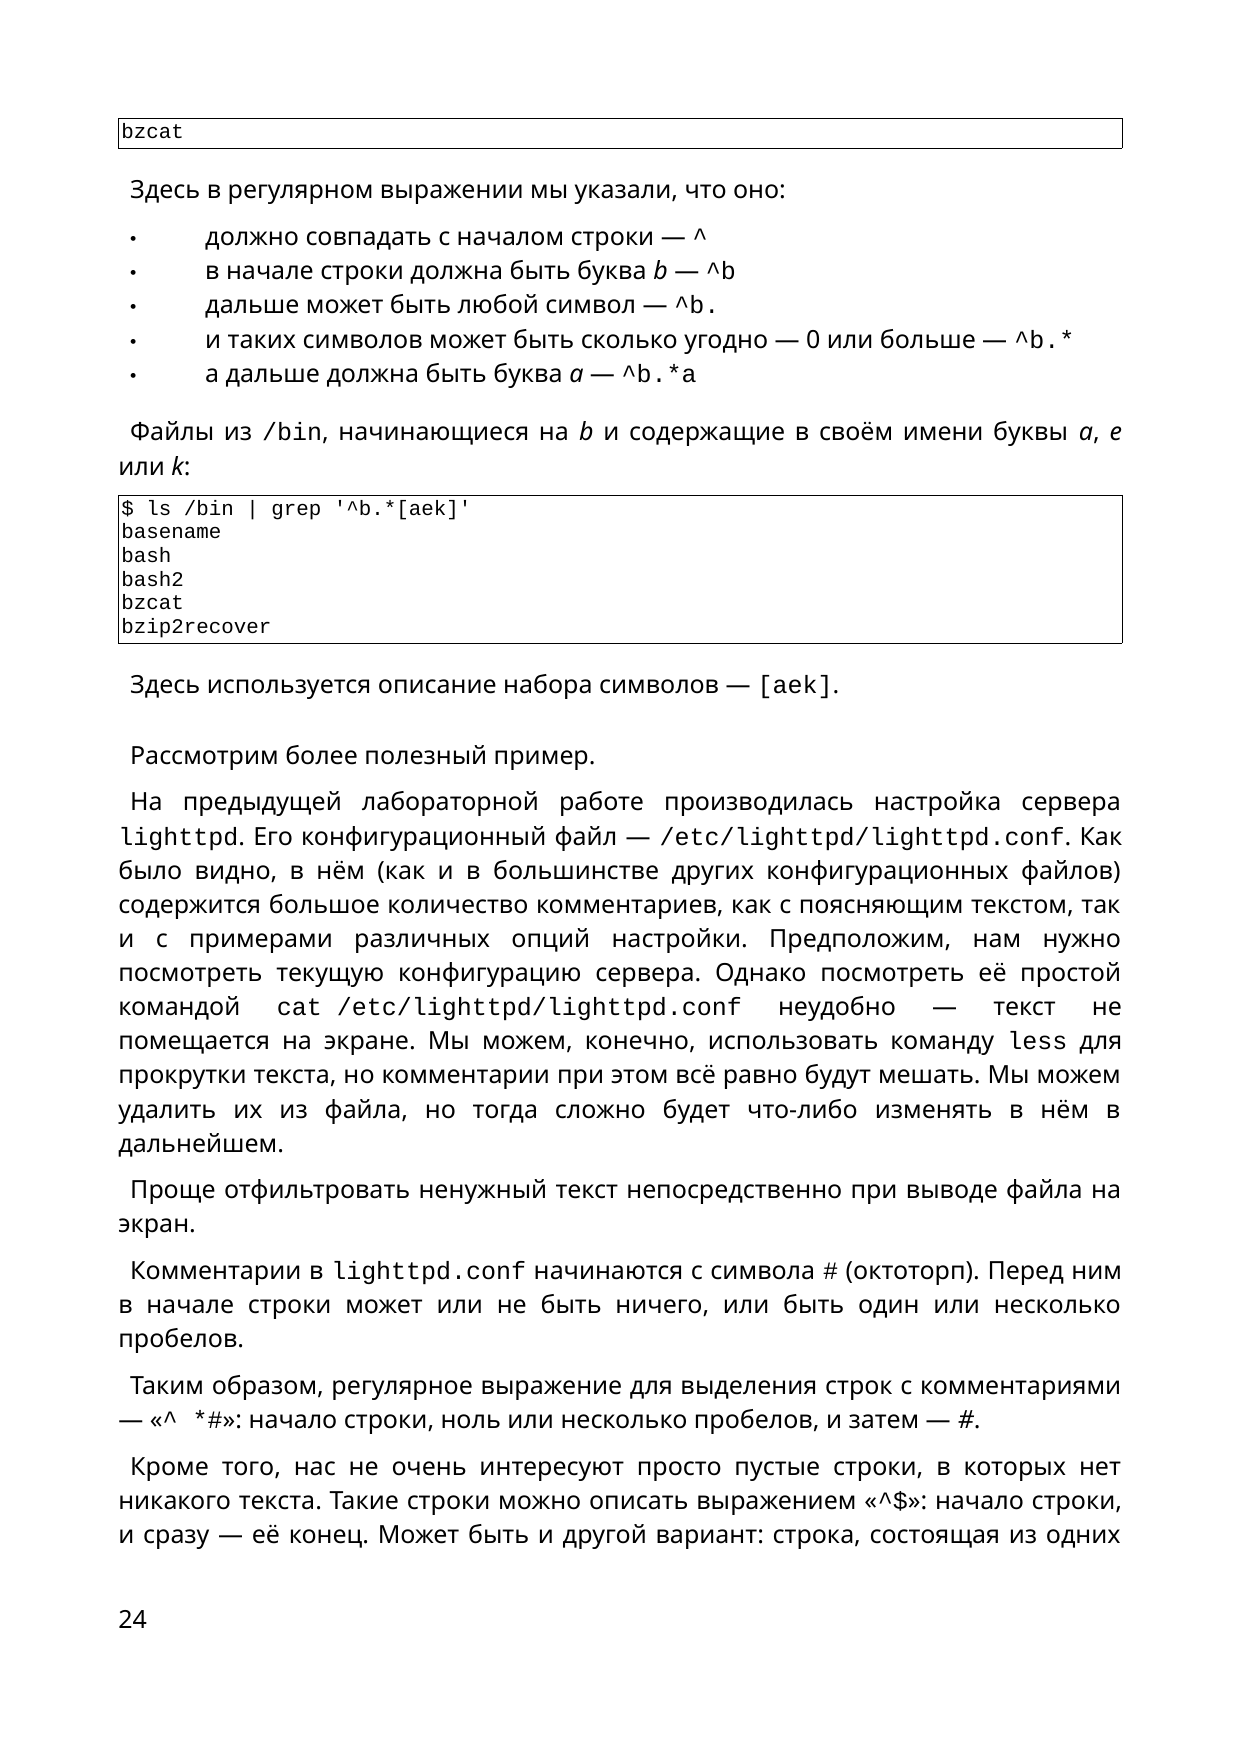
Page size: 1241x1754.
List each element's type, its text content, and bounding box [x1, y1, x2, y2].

text bzcat [119, 589, 1122, 613]
text Комментарии в lighttpd.conf начинаются с символа # (октоторп). Перед ним в начале строки может или не быть ничего, или быть один или несколько пробелов. [118, 1252, 1122, 1355]
text bash2 [119, 566, 1122, 589]
text Файлы из /bin, начинающиеся на b и содержащие в своём имени буквы a, e или k: [118, 414, 1122, 482]
text На предыдущей лабораторной работе производилась настройка сервера lighttpd. Его конфигурационный файл — /etc/lighttpd/lighttpd.conf. Как было видно, в нём (как и в большинстве других конфигурационных файлов) содержится большое количество комментариев, как с поясняющим текстом, так и с примерами различных опций настройки. Предположим, нам нужно посмотреть текущую конфигурацию сервера. Однако посмотреть её простой командой cat /etc/lighttpd/lighttpd.conf неудобно — текст не помещается на экране. Мы можем, конечно, использовать команду less для прокрутки текста, но комментарии при этом всё равно будут мешать. Мы можем удалить их из файла, но тогда сложно будет что-либо изменять в нём в дальнейшем. [118, 784, 1122, 1159]
text Таким образом, регулярное выражение для выделения строк с комментариями — «^ *#»: начало строки, ноль или несколько пробелов, и затем — #. [118, 1367, 1122, 1436]
text $ ls /bin | grep '^b.*[aek]' [119, 496, 1122, 518]
text Здесь используется описание набора символов — [aek]. [118, 667, 1122, 701]
text Проще отфильтровать ненужный текст непосредственно при выводе файла на экран. [118, 1172, 1122, 1240]
list в начале строки должна быть буква b — ^b [118, 253, 1122, 287]
text Здесь в регулярном выражении мы указали, что оно: [118, 172, 1122, 206]
list а дальше должна быть буква a — ^b.*a [118, 356, 1122, 390]
list и таких символов может быть сколько угодно — 0 или больше — ^b.* [118, 321, 1122, 356]
text bzip2recover [119, 613, 1122, 643]
text Рассмотрим более полезный пример. [118, 738, 1122, 772]
list должно совпадать с началом строки — ^ [118, 218, 1122, 253]
list дальше может быть любой символ — ^b. [118, 287, 1122, 321]
text Кроме того, нас не очень интересуют просто пустые строки, в которых нет никакого текста. Такие строки можно описать выражением «^$»: начало строки, и сразу — её конец. Может быть и другой вариант: строка, состоящая из одних [118, 1448, 1122, 1551]
text bzcat [119, 119, 1122, 148]
text bash [119, 542, 1122, 566]
text basename [119, 518, 1122, 542]
